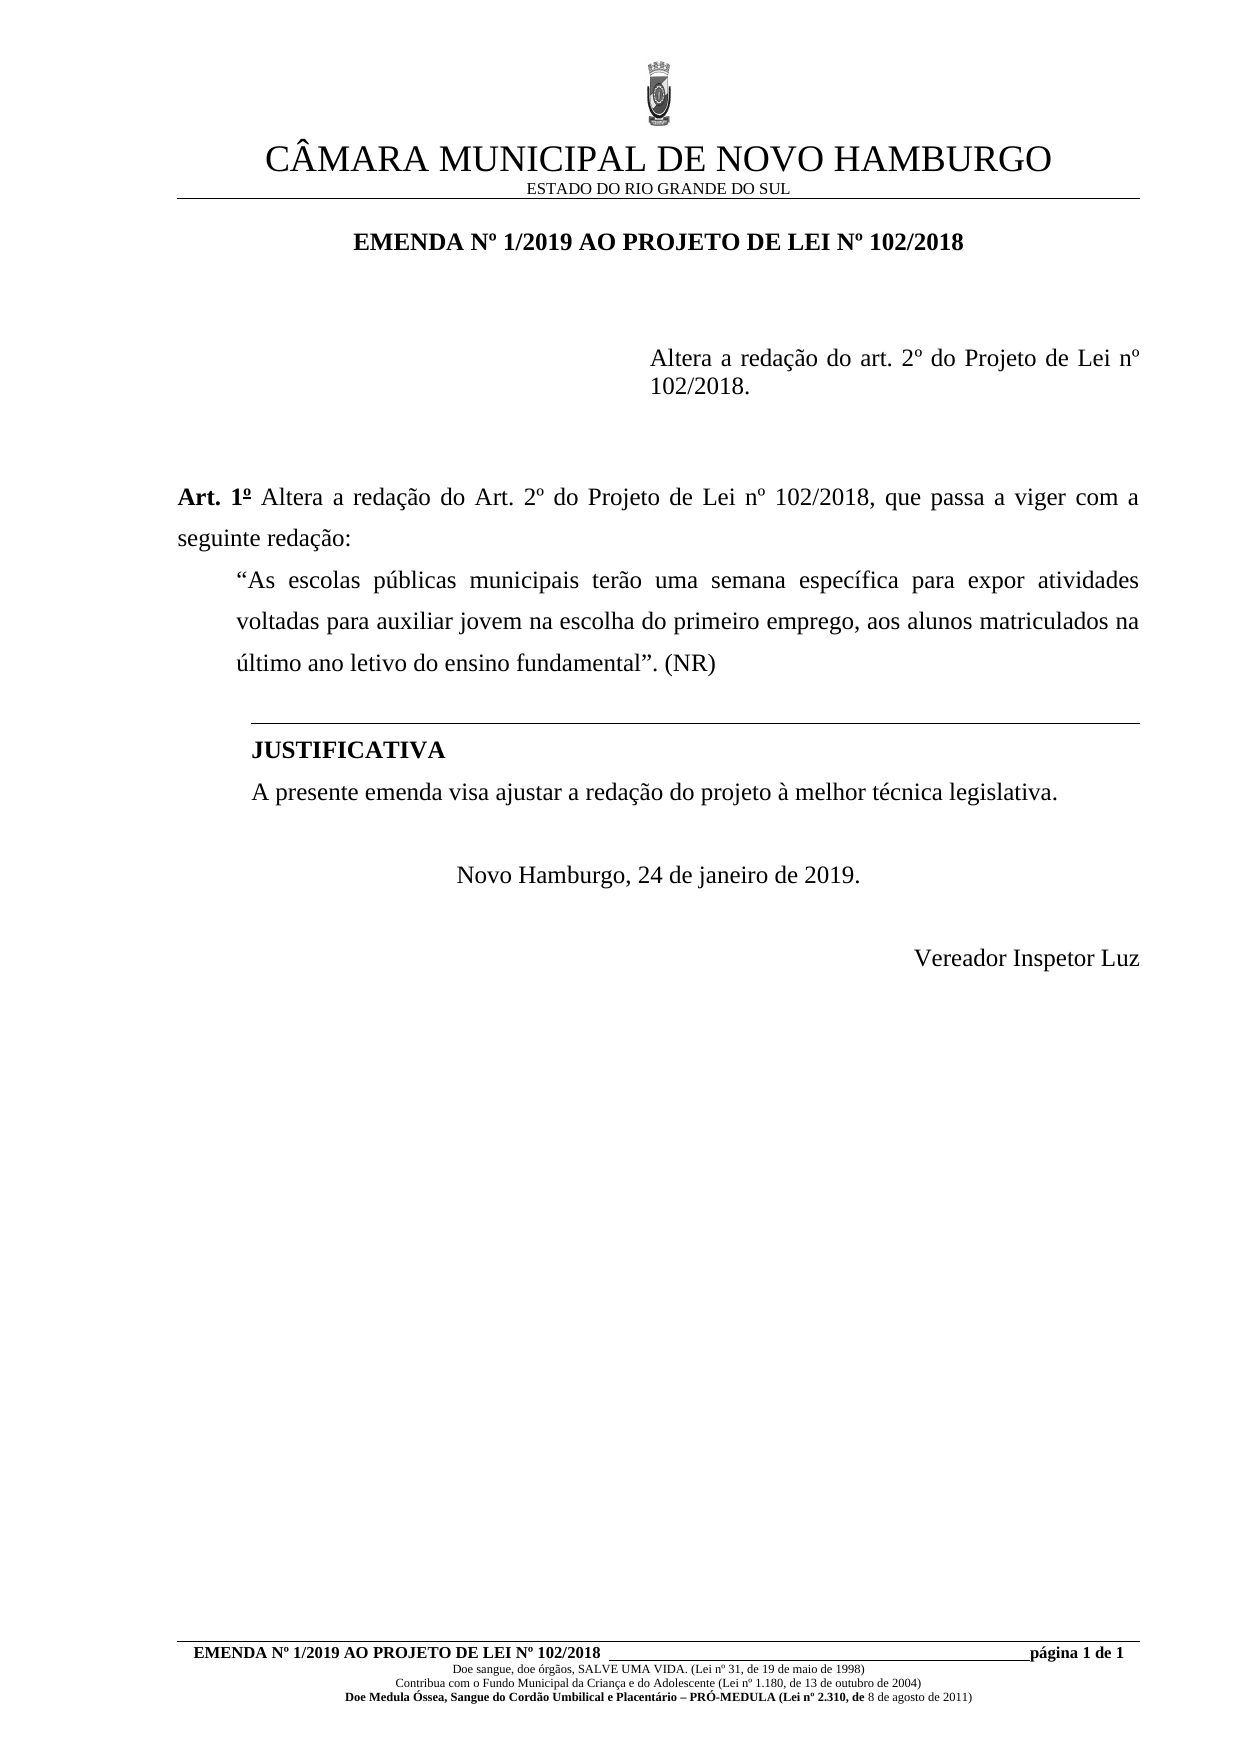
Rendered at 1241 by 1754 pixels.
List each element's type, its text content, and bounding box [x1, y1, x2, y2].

text Novo Hamburgo, 24 de janeiro de 2019. [177, 861, 1140, 889]
text A presente emenda visa ajustar a redação do projeto à melhor técnica legislativa. [251, 778, 1140, 806]
text JUSTIFICATIVA [251, 737, 1140, 764]
text Vereador Inspetor Luz [177, 944, 1140, 972]
text Altera a redação do art. 2º do Projeto de Lei nº 102/2018. [649, 344, 1140, 400]
text “As escolas públicas municipais terão uma semana específica para expor atividades voltadas para auxiliar jovem na escolha do primeiro emprego, aos alunos matriculados na último ano letivo do ensino fundamental”. (NR) [236, 566, 1140, 677]
text EMENDA Nº 1/2019 AO PROJETO DE LEI Nº 102/2018 [177, 228, 1140, 256]
text Art. 1º Altera a redação do Art. 2º do Projeto de Lei nº 102/2018, que passa a viger com a seguinte redação: [177, 483, 1140, 552]
